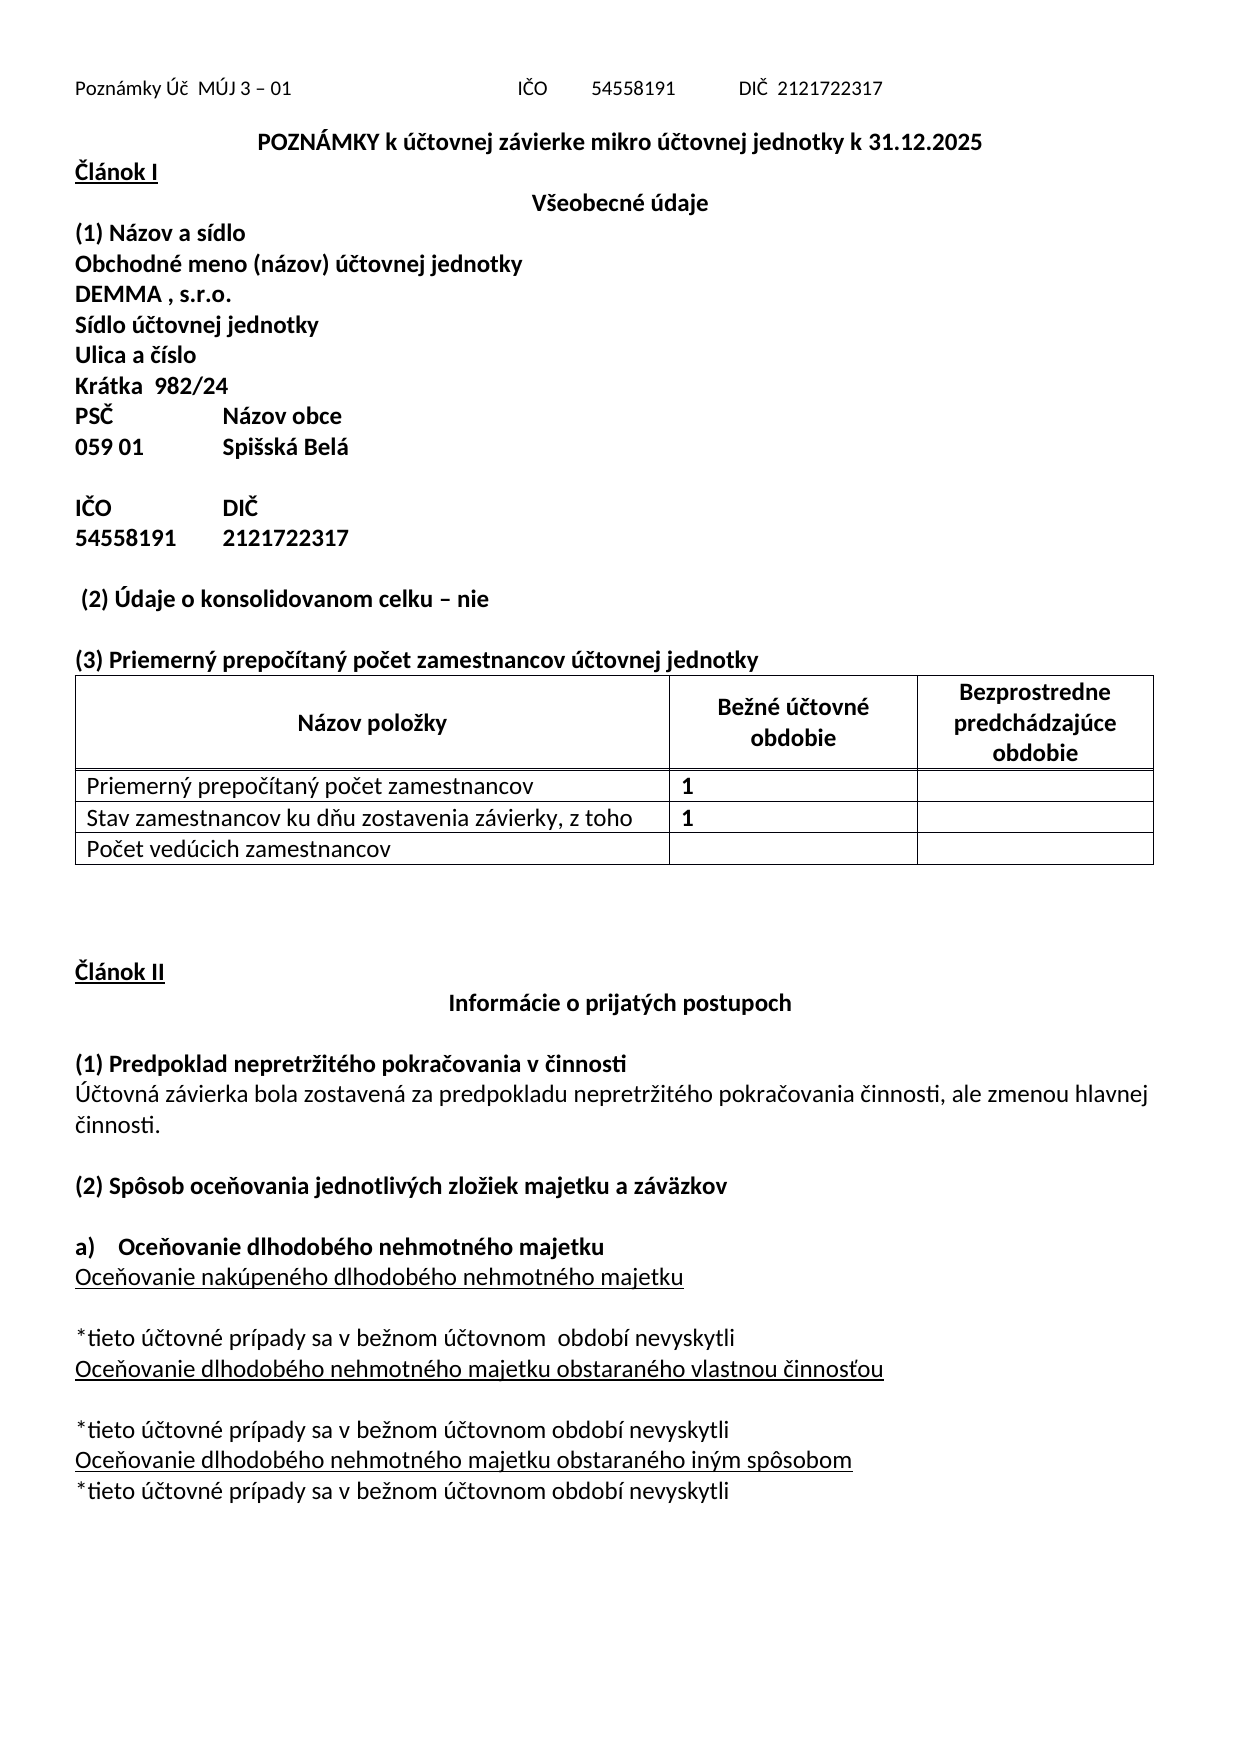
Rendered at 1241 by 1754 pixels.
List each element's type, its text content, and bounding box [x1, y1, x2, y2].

text Sídlo účtovnej jednotky [75, 309, 1165, 339]
table_header Bežné účtovné obdobie [670, 676, 917, 768]
text Oceňovanie nakúpeného dlhodobého nehmotného majetku [75, 1262, 1165, 1292]
table_cell [670, 833, 917, 864]
table_cell [918, 802, 1153, 832]
text *tieto účtovné prípady sa v bežnom účtovnom období nevyskytli [75, 1323, 1165, 1353]
table_cell [918, 833, 1153, 864]
table_cell Počet vedúcich zamestnancov [76, 833, 669, 864]
table_cell [918, 771, 1153, 801]
text Oceňovanie dlhodobého nehmotného majetku obstaraného vlastnou činnosťou [75, 1353, 1165, 1384]
text (1) Predpoklad nepretržitého pokračovania v činnosti [75, 1048, 1165, 1078]
text (1) Názov a sídlo [75, 217, 1165, 248]
text Všeobecné údaje [75, 187, 1165, 217]
text 059 01 Spišská Belá [75, 431, 1165, 462]
text Účtovná závierka bola zostavená za predpokladu nepretržitého pokračovania činnosti, ale zmenou hlavnej činnosti. [75, 1078, 1165, 1139]
text Informácie o prijatých postupoch [75, 987, 1165, 1017]
text IČO DIČ [75, 492, 1165, 523]
text *tieto účtovné prípady sa v bežnom účtovnom období nevyskytli [75, 1414, 1165, 1445]
text Oceňovanie dlhodobého nehmotného majetku obstaraného iným spôsobom [75, 1445, 1165, 1475]
text DEMMA , s.r.o. [75, 278, 1165, 309]
text Krátka 982/24 [75, 370, 1165, 401]
text Poznámky Úč MÚJ 3 – 01 IČO 54558191 DIČ 2121722317 [75, 75, 1165, 100]
text POZNÁMKY k účtovnej závierke mikro účtovnej jednotky k 31.12.2025 [75, 126, 1165, 156]
table_cell 1 [670, 771, 917, 801]
text (2) Spôsob oceňovania jednotlivých zložiek majetku a záväzkov [75, 1170, 1165, 1201]
text (2) Údaje o konsolidovanom celku – nie [75, 584, 1165, 614]
table_cell Priemerný prepočítaný počet zamestnancov [76, 771, 669, 801]
table_header Bezprostredne predchádzajúce obdobie [918, 676, 1153, 768]
text Článok II [75, 956, 1165, 987]
text PSČ Názov obce [75, 401, 1165, 431]
table_cell Stav zamestnancov ku dňu zostavenia závierky, z toho [76, 802, 669, 832]
text (3) Priemerný prepočítaný počet zamestnancov účtovnej jednotky [75, 645, 1165, 675]
text Obchodné meno (názov) účtovnej jednotky [75, 248, 1165, 278]
text Ulica a číslo [75, 339, 1165, 370]
table_cell 1 [670, 802, 917, 832]
list Oceňovanie dlhodobého nehmotného majetku [75, 1231, 1165, 1262]
text 54558191 2121722317 [75, 523, 1165, 553]
text Článok I [75, 156, 1165, 187]
table_header Názov položky [76, 676, 669, 768]
text *tieto účtovné prípady sa v bežnom účtovnom období nevyskytli [75, 1475, 1165, 1506]
